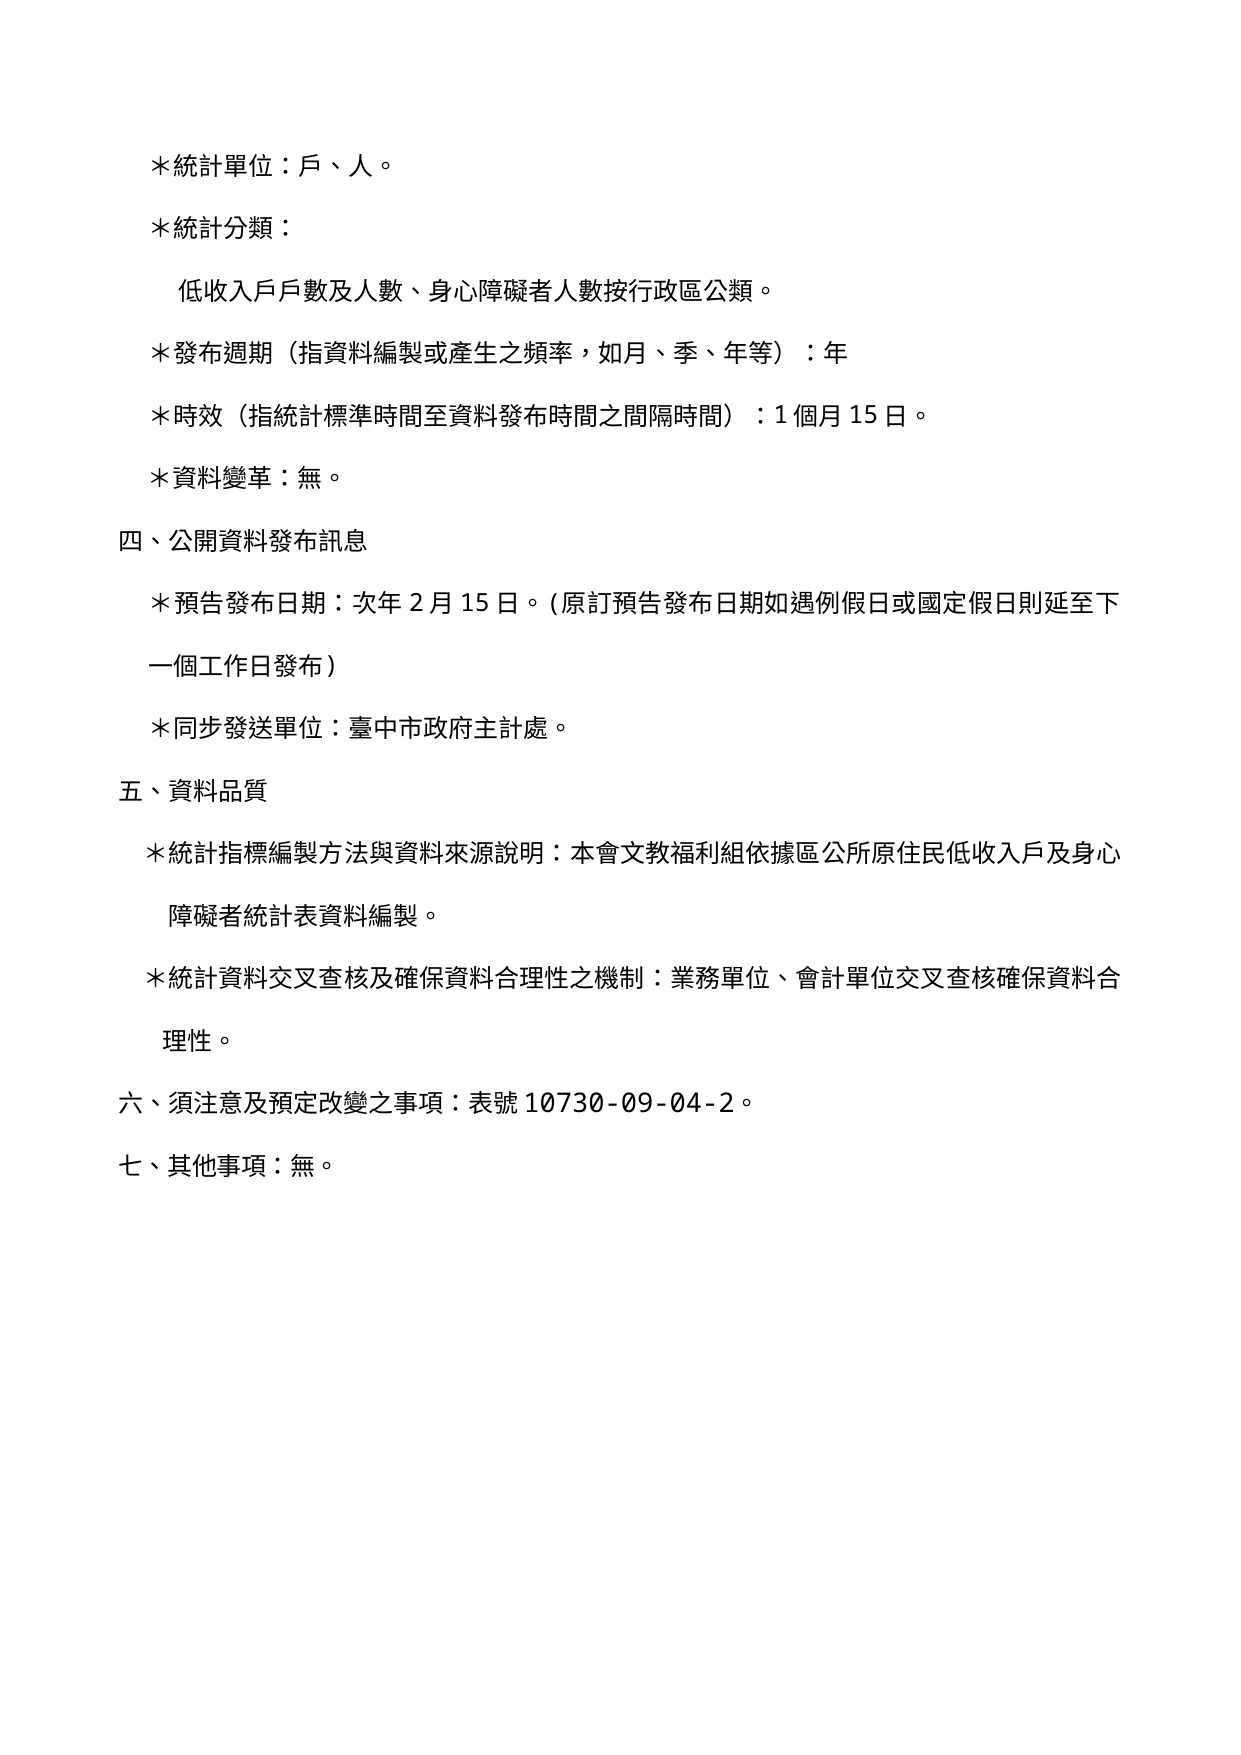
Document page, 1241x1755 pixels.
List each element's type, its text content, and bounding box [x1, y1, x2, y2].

text ＊資料變革：無。 [118, 435, 1122, 497]
text 六、須注意及預定改變之事項：表號10730-09-04-2。 [118, 1060, 1122, 1122]
text 四、公開資料發布訊息 [118, 497, 1122, 560]
text ＊預告發布日期：次年2月15日。(原訂預告發布日期如遇例假日或國定假日則延至下一個工作日發布) [149, 560, 1122, 685]
text ＊發布週期（指資料編製或產生之頻率，如月、季、年等）：年 [118, 310, 1122, 372]
text 七、其他事項：無。 [118, 1122, 1122, 1185]
text ＊時效（指統計標準時間至資料發布時間之間隔時間）：1個月15日。 [118, 372, 1122, 435]
text ＊統計分類： [118, 185, 1122, 247]
text 五、資料品質 [118, 747, 1122, 810]
text ＊統計指標編製方法與資料來源說明：本會文教福利組依據區公所原住民低收入戶及身心障礙者統計表資料編製。 [143, 810, 1122, 935]
text ＊統計單位：戶、人。 [118, 122, 1122, 185]
text ＊統計資料交叉查核及確保資料合理性之機制：業務單位、會計單位交叉查核確保資料合理性。 [143, 935, 1122, 1060]
text ＊同步發送單位：臺中市政府主計處。 [149, 685, 1122, 747]
text 低收入戶戶數及人數、身心障礙者人數按行政區公類。 [118, 247, 1122, 310]
